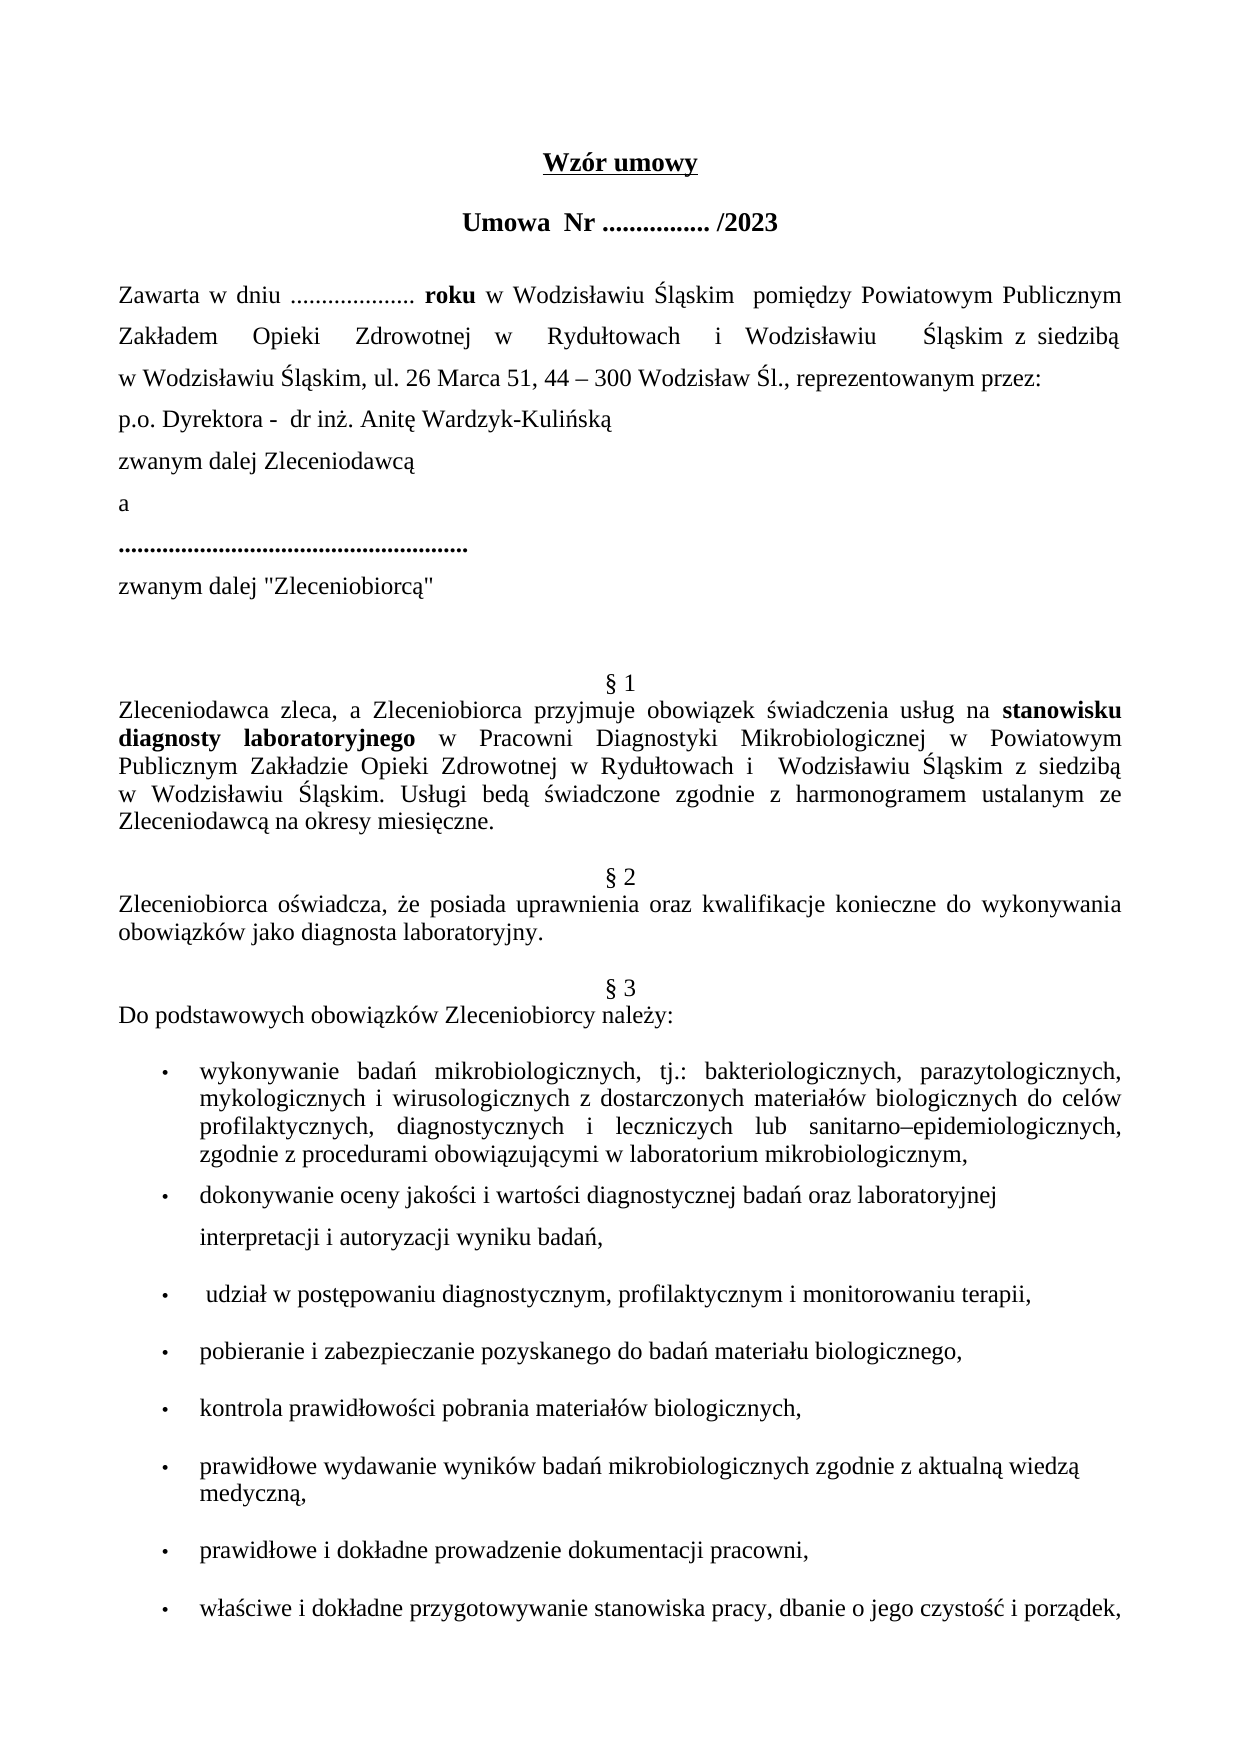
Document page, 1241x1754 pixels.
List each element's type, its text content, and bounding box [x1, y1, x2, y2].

text Do podstawowych obowiązków Zleceniobiorcy należy: [118, 1001, 1122, 1029]
text § 3 [118, 974, 1122, 1001]
text Zawarta w dniu .................... roku w Wodzisławiu Śląskim pomiędzy Powiatowym Publicznym Zakładem Opieki Zdrowotnej w Rydułtowach i Wodzisławiu Śląskim z siedzibą w Wodzisławiu Śląskim, ul. 26 Marca 51, 44 – 300 Wodzisław Śl., reprezentowanym przez: [118, 281, 1122, 392]
list wykonywanie badań mikrobiologicznych, tj.: bakteriologicznych, parazytologicznych, mykologicznych i wirusologicznych z dostarczonych materiałów biologicznych do celów profilaktycznych, diagnostycznych i leczniczych lub sanitarno–epidemiologicznych, zgodnie z procedurami obowiązującymi w laboratorium mikrobiologicznym, [162, 1057, 1122, 1168]
text Zleceniobiorca oświadcza, że posiada uprawnienia oraz kwalifikacje konieczne do wykonywania obowiązków jako diagnosta laboratoryjny. [118, 891, 1122, 946]
list właściwe i dokładne przygotowywanie stanowiska pracy, dbanie o jego czystość i porządek, [162, 1594, 1122, 1622]
list prawidłowe i dokładne prowadzenie dokumentacji pracowni, [162, 1537, 1122, 1564]
text ........................................................ [118, 530, 1122, 558]
text Zleceniodawca zleca, a Zleceniobiorca przyjmuje obowiązek świadczenia usług na stanowisku diagnosty laboratoryjnego w Pracowni Diagnostyki Mikrobiologicznej w Powiatowym Publicznym Zakładzie Opieki Zdrowotnej w Rydułtowach i Wodzisławiu Śląskim z siedzibą w Wodzisławiu Śląskim. Usługi bedą świadczone zgodnie z harmonogramem ustalanym ze Zleceniodawcą na okresy miesięczne. [118, 697, 1122, 835]
text Umowa Nr ................ /2023 [118, 207, 1122, 237]
list pobieranie i zabezpieczanie pozyskanego do badań materiału biologicznego, [162, 1337, 1122, 1365]
text Wzór umowy [118, 148, 1122, 178]
list prawidłowe wydawanie wyników badań mikrobiologicznych zgodnie z aktualną wiedzą medyczną, [162, 1452, 1122, 1507]
text § 1 [118, 669, 1122, 697]
text zwanym dalej "Zleceniobiorcą" [118, 572, 1122, 599]
text p.o. Dyrektora - dr inż. Anitę Wardzyk-Kulińską [118, 406, 1122, 433]
list kontrola prawidłowości pobrania materiałów biologicznych, [162, 1394, 1122, 1422]
list udział w postępowaniu diagnostycznym, profilaktycznym i monitorowaniu terapii, [162, 1280, 1122, 1308]
text a [118, 489, 1122, 516]
list dokonywanie oceny jakości i wartości diagnostycznej badań oraz laboratoryjnej interpretacji i autoryzacji wyniku badań, [162, 1181, 1122, 1251]
text zwanym dalej Zleceniodawcą [118, 447, 1122, 475]
text § 2 [118, 863, 1122, 891]
